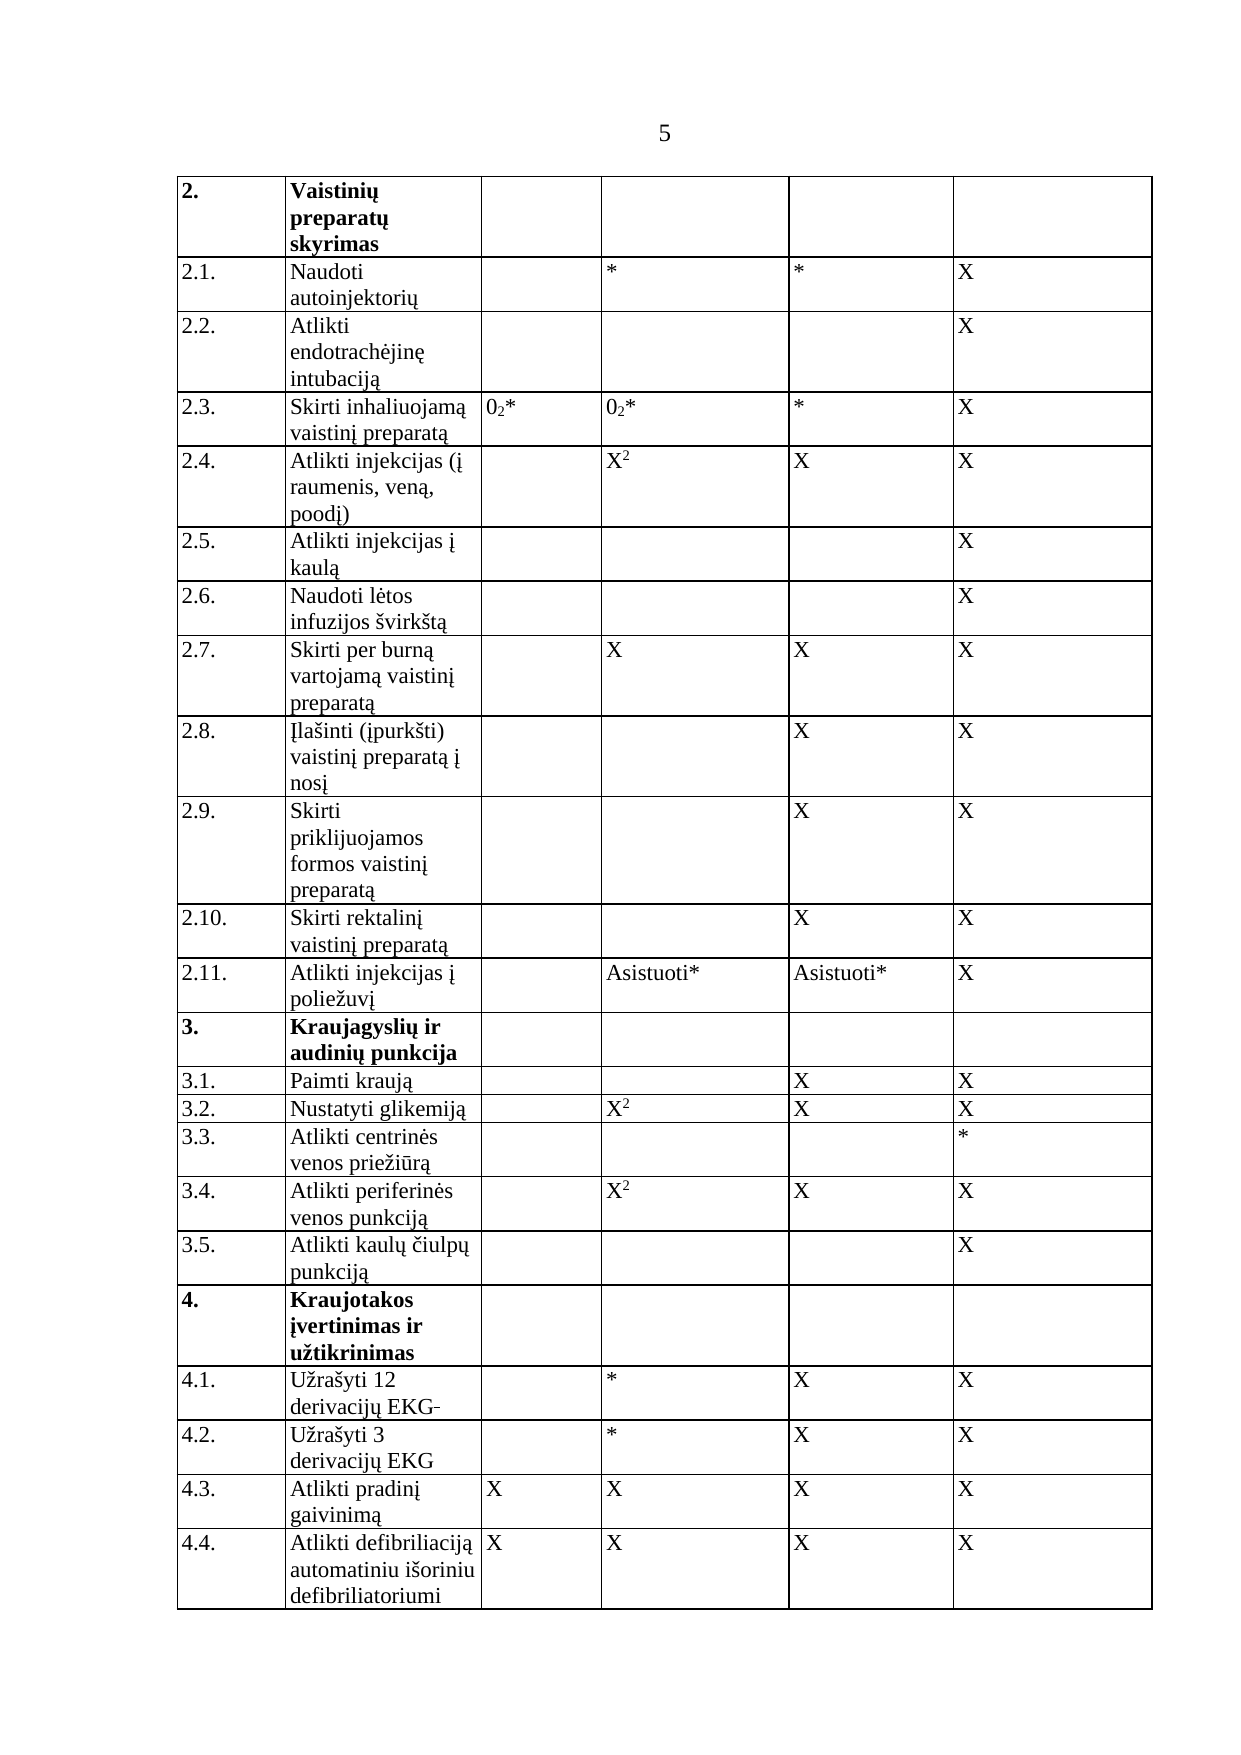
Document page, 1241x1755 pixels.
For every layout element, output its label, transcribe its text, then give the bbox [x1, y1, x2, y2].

table_cell [602, 1067, 788, 1093]
table_cell Atlikti defibriliaciją automatiniu išoriniu defibriliatoriumi [286, 1529, 481, 1608]
table_cell [602, 1013, 788, 1066]
table_cell X [790, 905, 953, 957]
table_cell Nustatyti glikemiją [286, 1095, 481, 1121]
table_cell [954, 1013, 1151, 1066]
table_cell [482, 1421, 601, 1473]
table_cell X [790, 1177, 953, 1230]
table_cell 3.1. [178, 1067, 285, 1093]
table_cell Kraujagyslių ir audinių punkcija [286, 1013, 481, 1066]
table_cell Asistuoti* [602, 959, 788, 1011]
table_cell X [954, 1367, 1151, 1419]
table_cell X [954, 1067, 1151, 1093]
table_cell X [790, 797, 953, 903]
table_cell [482, 905, 601, 957]
table_cell X [954, 1529, 1151, 1608]
table_cell Atlikti centrinės venos priežiūrą [286, 1123, 481, 1176]
table_cell Atlikti periferinės venos punkciją [286, 1177, 481, 1230]
table_cell X [790, 1067, 953, 1093]
table_cell Paimti kraują [286, 1067, 481, 1093]
table_cell [482, 1232, 601, 1284]
table_cell [482, 1367, 601, 1419]
table_cell 2.1. [178, 258, 285, 311]
table_cell [790, 1286, 953, 1365]
table_cell [482, 1067, 601, 1093]
table_cell X [954, 447, 1151, 526]
table_cell X [790, 1475, 953, 1528]
table_cell 2.11. [178, 959, 285, 1011]
table_cell Skirti per burną vartojamą vaistinį preparatą [286, 636, 481, 715]
table_cell [482, 177, 601, 256]
table_cell 2.5. [178, 528, 285, 580]
table_cell [790, 1232, 953, 1284]
table_cell X [790, 1367, 953, 1419]
table_cell [482, 959, 601, 1011]
table_cell [790, 1013, 953, 1066]
table_cell X [954, 905, 1151, 957]
table_cell X [790, 1421, 953, 1473]
table_cell X [482, 1529, 601, 1608]
table_cell 4. [178, 1286, 285, 1365]
table_cell Naudoti autoinjektorių [286, 258, 481, 311]
table_cell Vaistinių preparatų skyrimas [286, 177, 481, 256]
table_cell [790, 177, 953, 256]
table_cell X [790, 717, 953, 796]
table_cell X [482, 1475, 601, 1528]
table_cell [602, 528, 788, 580]
table_cell * [790, 258, 953, 311]
table_cell [482, 717, 601, 796]
table_cell X [954, 393, 1151, 445]
table_cell [482, 582, 601, 634]
table_cell [482, 258, 601, 311]
table_cell 3. [178, 1013, 285, 1066]
table_cell X [790, 1095, 953, 1121]
table_cell * [954, 1123, 1151, 1176]
table_cell * [790, 393, 953, 445]
table_cell [954, 177, 1151, 256]
table_cell Užrašyti 3 derivacijų EKG [286, 1421, 481, 1473]
table_cell X [954, 1232, 1151, 1284]
table_cell [602, 312, 788, 391]
table_cell [482, 312, 601, 391]
table_cell X [954, 1475, 1151, 1528]
table_cell 3.3. [178, 1123, 285, 1176]
table_cell X [954, 258, 1151, 311]
table_cell X [954, 636, 1151, 715]
table_cell X [954, 528, 1151, 580]
table_cell [482, 1095, 601, 1121]
table_cell [602, 1232, 788, 1284]
table_cell [602, 797, 788, 903]
table_cell * [602, 1367, 788, 1419]
table_cell 4.3. [178, 1475, 285, 1528]
table_cell [602, 1286, 788, 1365]
table_cell [602, 905, 788, 957]
table_cell X [602, 636, 788, 715]
table_cell X [954, 717, 1151, 796]
table_cell X [790, 1529, 953, 1608]
table_cell Naudoti lėtos infuzijos švirkštą [286, 582, 481, 634]
table_cell 3.5. [178, 1232, 285, 1284]
table_cell [790, 1123, 953, 1176]
table_cell Atlikti pradinį gaivinimą [286, 1475, 481, 1528]
table_cell Atlikti kaulų čiulpų punkciją [286, 1232, 481, 1284]
table_cell [790, 582, 953, 634]
table_cell 2.8. [178, 717, 285, 796]
table_cell X [954, 1095, 1151, 1121]
table_cell X2 [602, 1177, 788, 1230]
table_cell [482, 1177, 601, 1230]
table_cell 3.4. [178, 1177, 285, 1230]
table_cell 2.7. [178, 636, 285, 715]
table_cell 3.2. [178, 1095, 285, 1121]
table_cell Užrašyti 12 derivacijų EKG [286, 1367, 481, 1419]
table_cell [790, 312, 953, 391]
table_cell [482, 447, 601, 526]
table_cell [482, 528, 601, 580]
table_cell Atlikti injekcijas (į raumenis, veną, poodį) [286, 447, 481, 526]
table_cell X [954, 312, 1151, 391]
table_cell 2. [178, 177, 285, 256]
table_cell 2.3. [178, 393, 285, 445]
table_cell X [954, 797, 1151, 903]
table_cell Atlikti endotrachėjinę intubaciją [286, 312, 481, 391]
table_cell X2 [602, 447, 788, 526]
table_cell X [602, 1475, 788, 1528]
table_cell X [790, 447, 953, 526]
table_cell X2 [602, 1095, 788, 1121]
table_cell 2.2. [178, 312, 285, 391]
table_cell 4.2. [178, 1421, 285, 1473]
table_cell [482, 636, 601, 715]
table_cell X [954, 582, 1151, 634]
table_cell [602, 1123, 788, 1176]
table_cell 2.10. [178, 905, 285, 957]
table_cell [790, 528, 953, 580]
table_cell 2.4. [178, 447, 285, 526]
table_cell Atlikti injekcijas į poliežuvį [286, 959, 481, 1011]
table_cell 4.4. [178, 1529, 285, 1608]
table_cell X [954, 1421, 1151, 1473]
table_cell [602, 717, 788, 796]
table_cell [482, 797, 601, 903]
table_cell [602, 582, 788, 634]
table_cell Skirti priklijuojamos formos vaistinį preparatą [286, 797, 481, 903]
table_cell [954, 1286, 1151, 1365]
table_cell Skirti rektalinį vaistinį preparatą [286, 905, 481, 957]
table_cell X [954, 1177, 1151, 1230]
table_cell 2.6. [178, 582, 285, 634]
table_cell 2.9. [178, 797, 285, 903]
table_cell Skirti inhaliuojamą vaistinį preparatą [286, 393, 481, 445]
table_cell 02* [482, 393, 601, 445]
table_cell [482, 1013, 601, 1066]
table_cell X [790, 636, 953, 715]
table_cell [482, 1123, 601, 1176]
table_cell 02* [602, 393, 788, 445]
table_cell Asistuoti* [790, 959, 953, 1011]
table_cell * [602, 1421, 788, 1473]
table_cell Įlašinti (įpurkšti) vaistinį preparatą į nosį [286, 717, 481, 796]
table_cell * [602, 258, 788, 311]
table_cell [482, 1286, 601, 1365]
table_cell 4.1. [178, 1367, 285, 1419]
table_cell Atlikti injekcijas į kaulą [286, 528, 481, 580]
table_cell X [954, 959, 1151, 1011]
table_cell [602, 177, 788, 256]
table_cell Kraujotakos įvertinimas ir užtikrinimas [286, 1286, 481, 1365]
table_cell X [602, 1529, 788, 1608]
